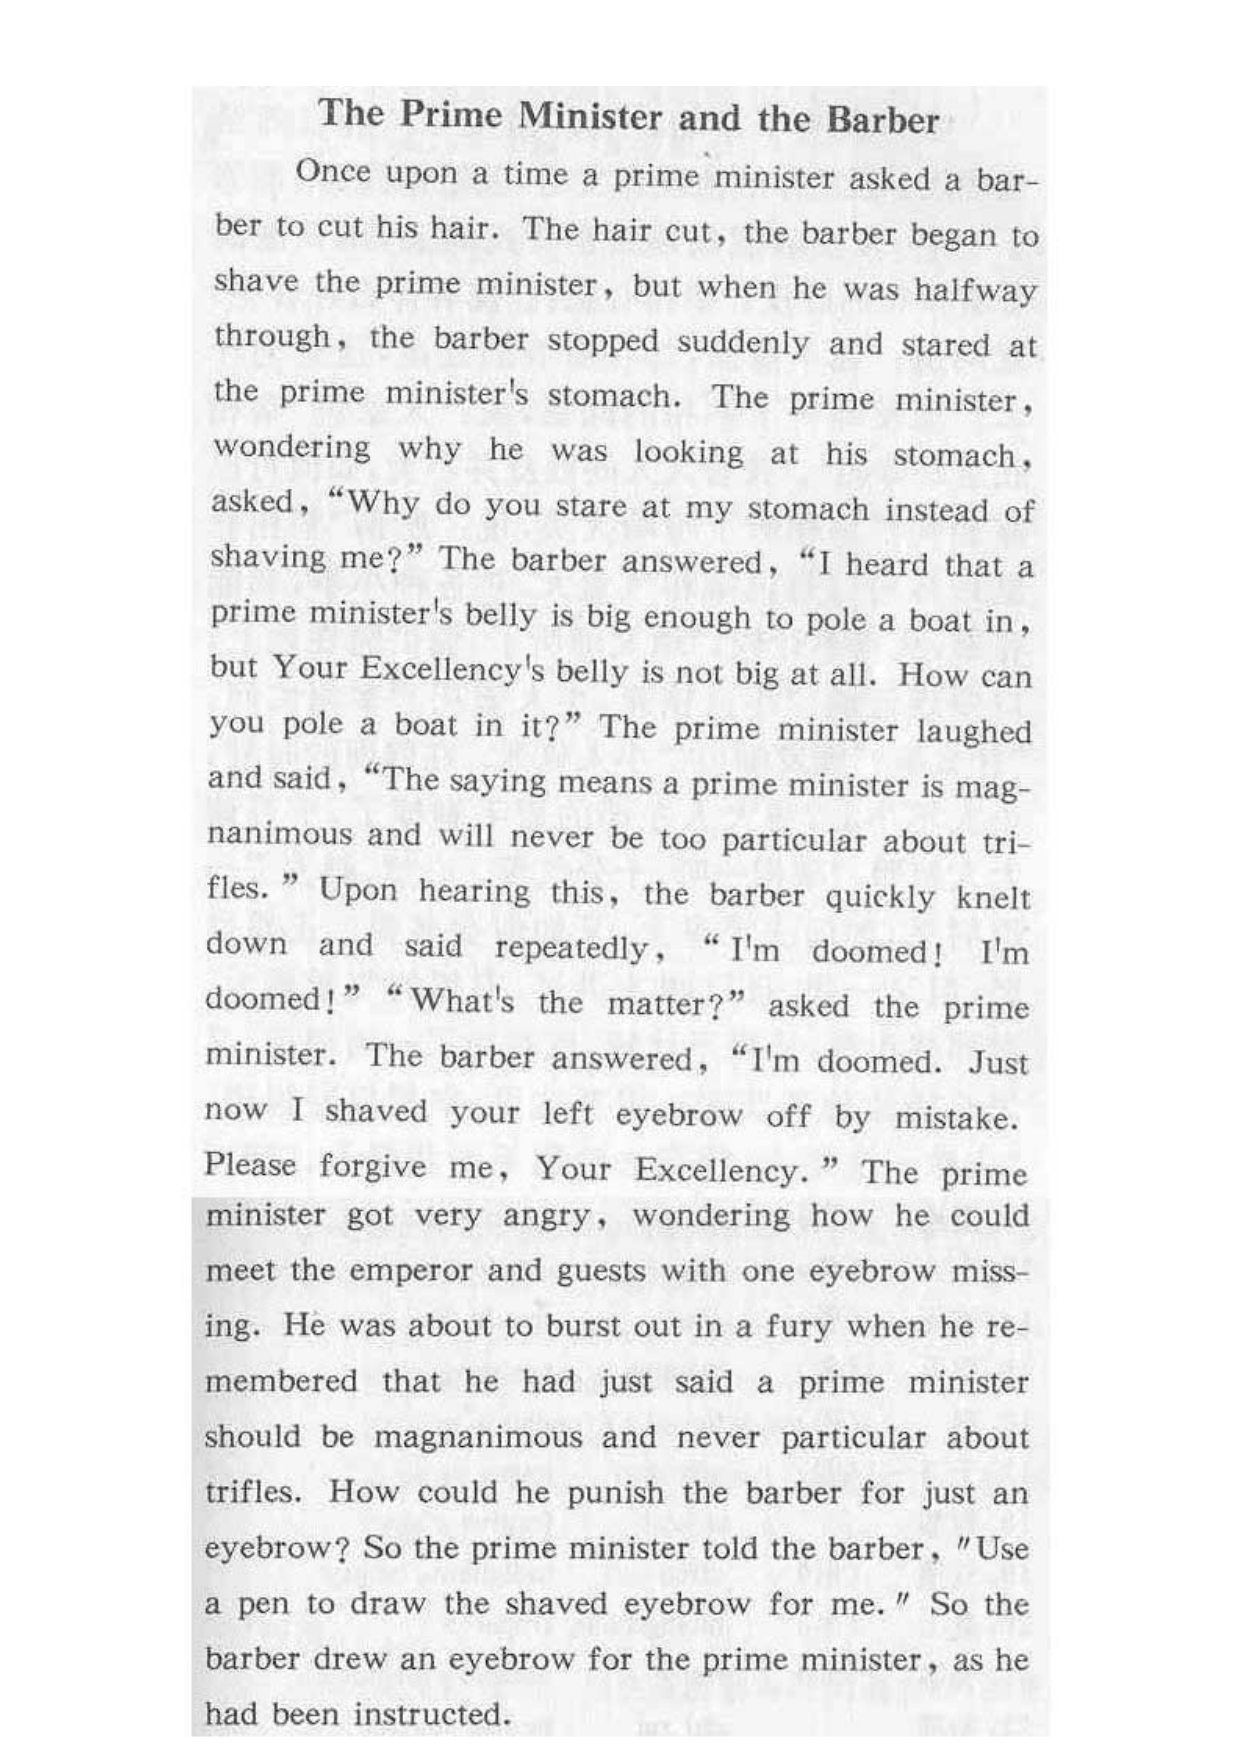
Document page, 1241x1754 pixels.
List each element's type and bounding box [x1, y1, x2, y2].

picture [170, 86, 1071, 1754]
